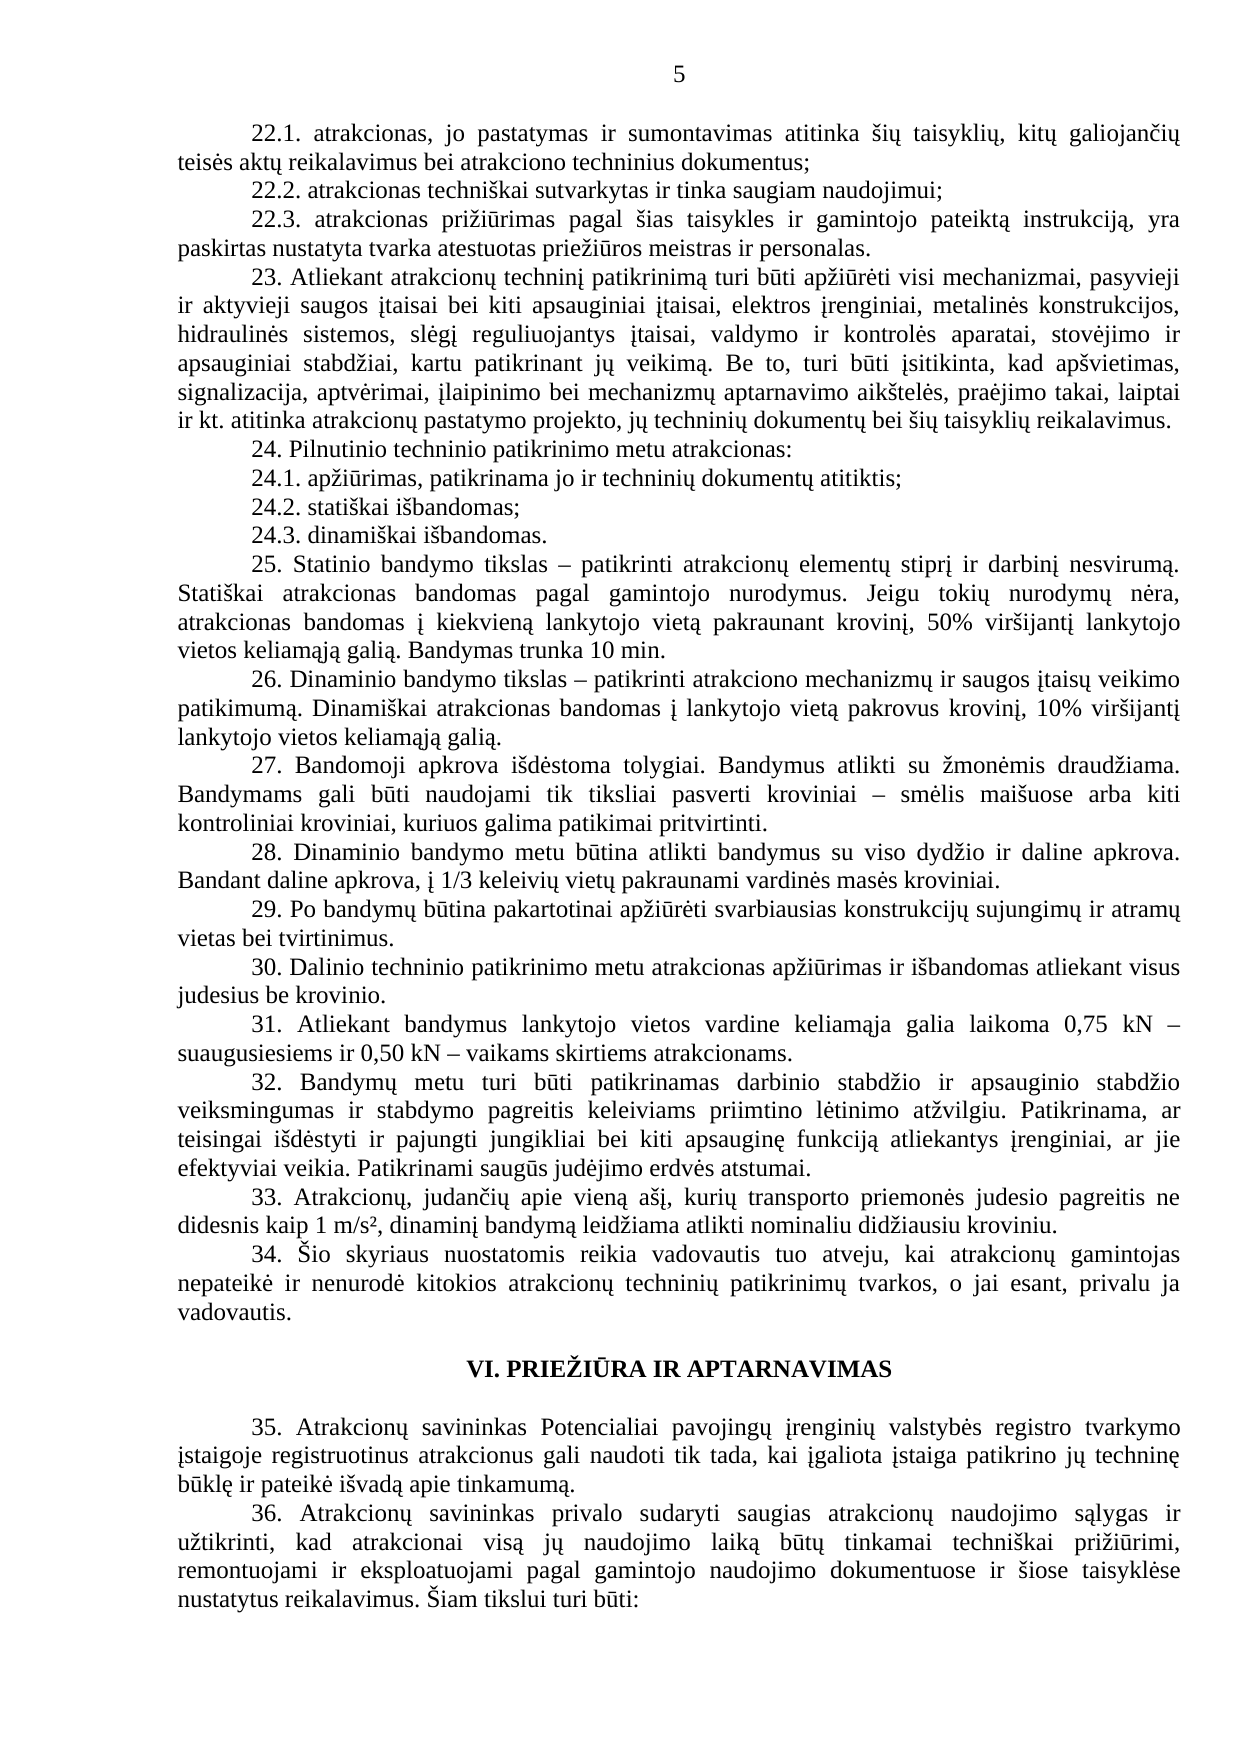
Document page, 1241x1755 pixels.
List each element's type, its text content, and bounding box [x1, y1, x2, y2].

text 26. Dinaminio bandymo tikslas – patikrinti atrakciono mechanizmų ir saugos įtaisų veikimo patikimumą. Dinamiškai atrakcionas bandomas į lankytojo vietą pakrovus krovinį, 10% viršijantį lankytojo vietos keliamąją galią. [177, 664, 1181, 751]
text 29. Po bandymų būtina pakartotinai apžiūrėti svarbiausias konstrukcijų sujungimų ir atramų vietas bei tvirtinimus. [177, 894, 1181, 952]
text 25. Statinio bandymo tikslas – patikrinti atrakcionų elementų stiprį ir darbinį nesvirumą. Statiškai atrakcionas bandomas pagal gamintojo nurodymus. Jeigu tokių nurodymų nėra, atrakcionas bandomas į kiekvieną lankytojo vietą pakraunant krovinį, 50% viršijantį lankytojo vietos keliamąją galią. Bandymas trunka 10 min. [177, 549, 1181, 664]
text 36. Atrakcionų savininkas privalo sudaryti saugias atrakcionų naudojimo sąlygas ir užtikrinti, kad atrakcionai visą jų naudojimo laiką būtų tinkamai techniškai prižiūrimi, remontuojami ir eksploatuojami pagal gamintojo naudojimo dokumentuose ir šiose taisyklėse nustatytus reikalavimus. Šiam tikslui turi būti: [177, 1498, 1181, 1613]
text 32. Bandymų metu turi būti patikrinamas darbinio stabdžio ir apsauginio stabdžio veiksmingumas ir stabdymo pagreitis keleiviams priimtino lėtinimo atžvilgiu. Patikrinama, ar teisingai išdėstyti ir pajungti jungikliai bei kiti apsauginę funkciją atliekantys įrenginiai, ar jie efektyviai veikia. Patikrinami saugūs judėjimo erdvės atstumai. [177, 1067, 1181, 1182]
text 28. Dinaminio bandymo metu būtina atlikti bandymus su viso dydžio ir daline apkrova. Bandant daline apkrova, į 1/3 keleivių vietų pakraunami vardinės masės kroviniai. [177, 837, 1181, 894]
text 24.2. statiškai išbandomas; [177, 492, 1181, 521]
text 34. Šio skyriaus nuostatomis reikia vadovautis tuo atveju, kai atrakcionų gamintojas nepateikė ir nenurodė kitokios atrakcionų techninių patikrinimų tvarkos, o jai esant, privalu ja vadovautis. [177, 1239, 1181, 1326]
text 27. Bandomoji apkrova išdėstoma tolygiai. Bandymus atlikti su žmonėmis draudžiama. Bandymams gali būti naudojami tik tiksliai pasverti kroviniai – smėlis maišuose arba kiti kontroliniai kroviniai, kuriuos galima patikimai pritvirtinti. [177, 751, 1181, 837]
text 35. Atrakcionų savininkas Potencialiai pavojingų įrenginių valstybės registro tvarkymo įstaigoje registruotinus atrakcionus gali naudoti tik tada, kai įgaliota įstaiga patikrino jų techninę būklę ir pateikė išvadą apie tinkamumą. [177, 1412, 1181, 1498]
text 22.3. atrakcionas prižiūrimas pagal šias taisykles ir gamintojo pateiktą instrukciją, yra paskirtas nustatyta tvarka atestuotas priežiūros meistras ir personalas. [177, 204, 1181, 262]
text 23. Atliekant atrakcionų techninį patikrinimą turi būti apžiūrėti visi mechanizmai, pasyvieji ir aktyvieji saugos įtaisai bei kiti apsauginiai įtaisai, elektros įrenginiai, metalinės konstrukcijos, hidraulinės sistemos, slėgį reguliuojantys įtaisai, valdymo ir kontrolės aparatai, stovėjimo ir apsauginiai stabdžiai, kartu patikrinant jų veikimą. Be to, turi būti įsitikinta, kad apšvietimas, signalizacija, aptvėrimai, įlaipinimo bei mechanizmų aptarnavimo aikštelės, praėjimo takai, laiptai ir kt. atitinka atrakcionų pastatymo projekto, jų techninių dokumentų bei šių taisyklių reikalavimus. [177, 262, 1181, 434]
text VI. Priežiūra ir aptarnavimas [177, 1354, 1181, 1383]
text 22.1. atrakcionas, jo pastatymas ir sumontavimas atitinka šių taisyklių, kitų galiojančių teisės aktų reikalavimus bei atrakciono techninius dokumentus; [177, 118, 1181, 176]
text 24.1. apžiūrimas, patikrinama jo ir techninių dokumentų atitiktis; [177, 463, 1181, 492]
text 24. Pilnutinio techninio patikrinimo metu atrakcionas: [177, 434, 1181, 463]
text 22.2. atrakcionas techniškai sutvarkytas ir tinka saugiam naudojimui; [177, 176, 1181, 204]
text 24.3. dinamiškai išbandomas. [177, 521, 1181, 549]
text 30. Dalinio techninio patikrinimo metu atrakcionas apžiūrimas ir išbandomas atliekant visus judesius be krovinio. [177, 952, 1181, 1009]
text 33. Atrakcionų, judančių apie vieną ašį, kurių transporto priemonės judesio pagreitis ne didesnis kaip 1 m/s², dinaminį bandymą leidžiama atlikti nominaliu didžiausiu kroviniu. [177, 1182, 1181, 1239]
text 31. Atliekant bandymus lankytojo vietos vardine keliamąja galia laikoma 0,75 kN – suaugusiesiems ir 0,50 kN – vaikams skirtiems atrakcionams. [177, 1009, 1181, 1067]
